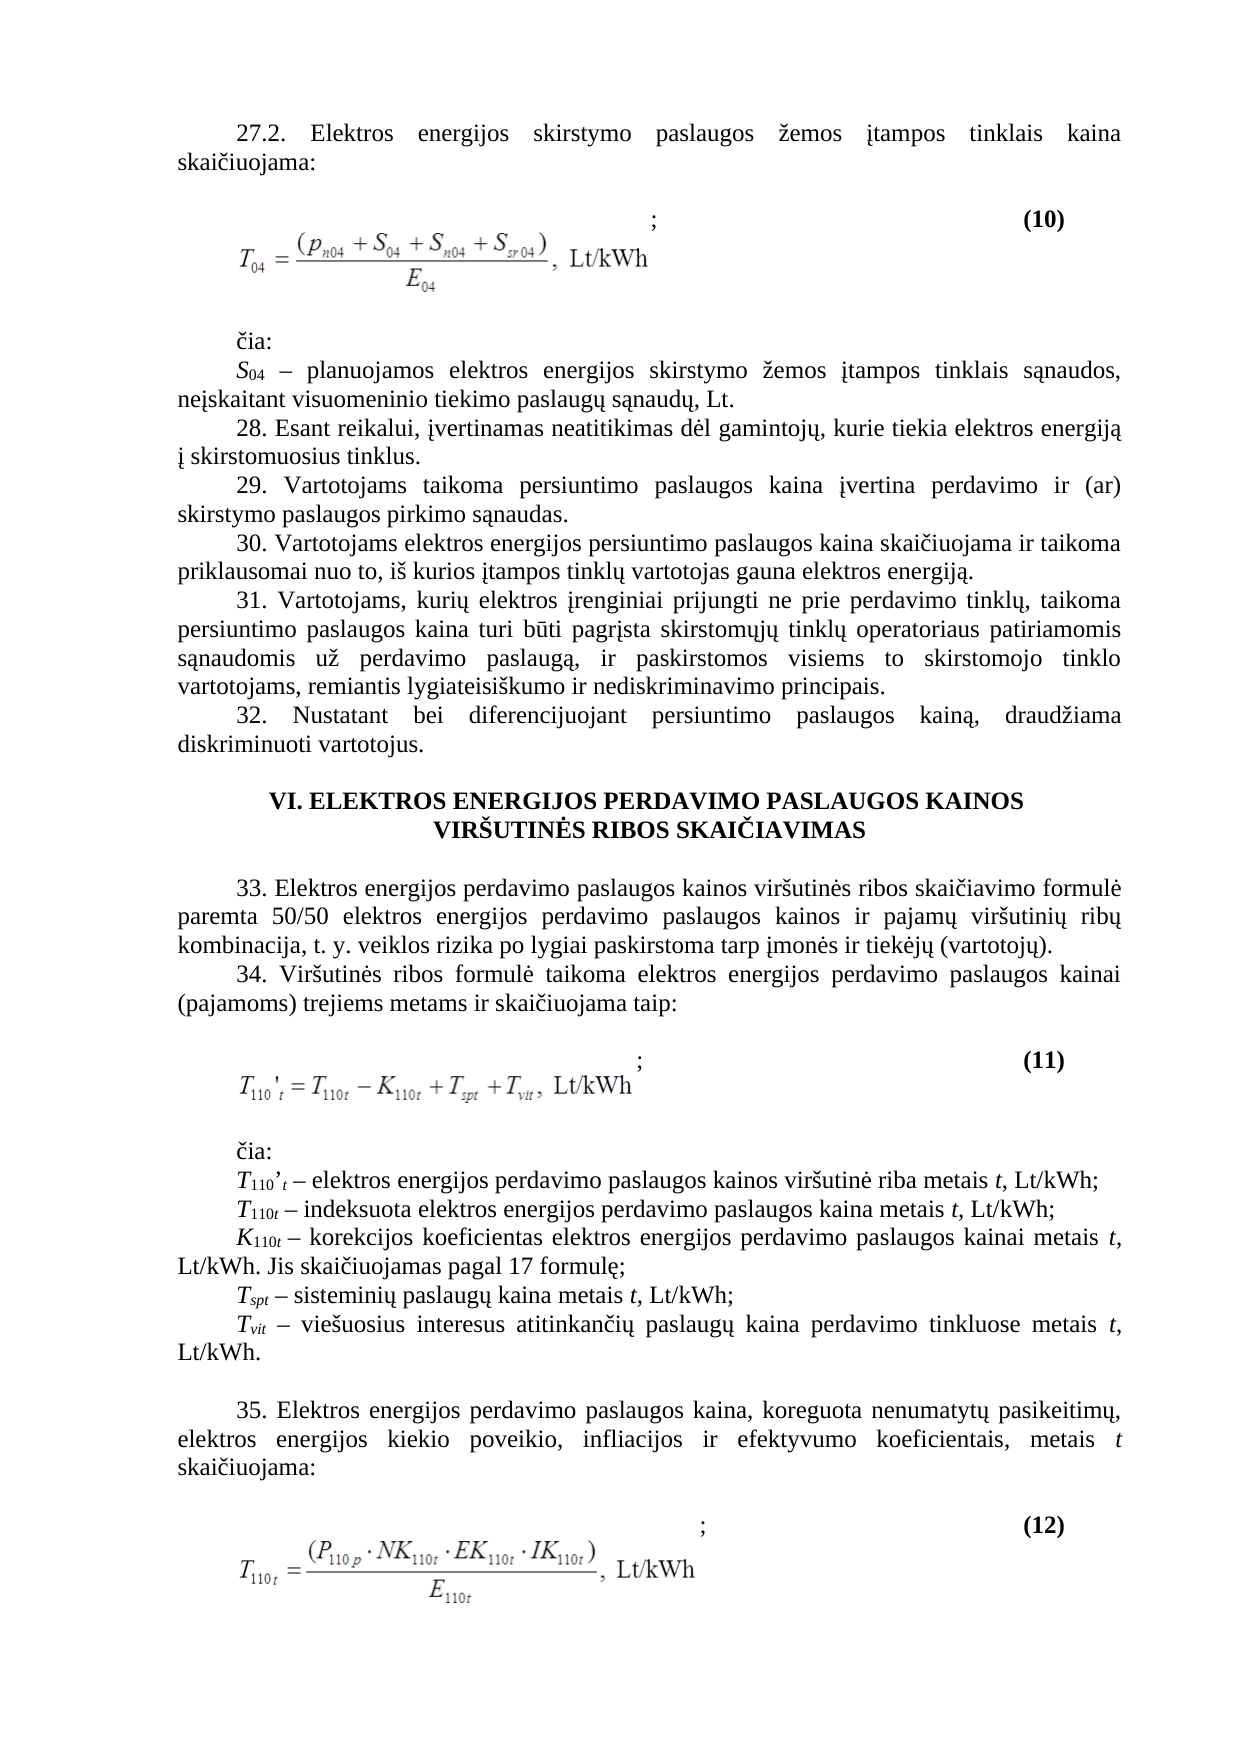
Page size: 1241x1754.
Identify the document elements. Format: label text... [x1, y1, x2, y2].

text K110t – korekcijos koeficientas elektros energijos perdavimo paslaugos kainai metais t, Lt/kWh. Jis skaičiuojamas pagal 17 formulę; [177, 1222, 1122, 1280]
text ; (12) [236, 1510, 1122, 1608]
text T110t – indeksuota elektros energijos perdavimo paslaugos kaina metais t, Lt/kWh; [177, 1194, 1122, 1222]
text S04 – planuojamos elektros energijos skirstymo žemos įtampos tinklais sąnaudos, neįskaitant visuomeninio tiekimo paslaugų sąnaudų, Lt. [177, 355, 1122, 413]
text 34. Viršutinės ribos formulė taikoma elektros energijos perdavimo paslaugos kainai (pajamoms) trejiems metams ir skaičiuojama taip: [177, 959, 1122, 1016]
text 29. Vartotojams taikoma persiuntimo paslaugos kaina įvertina perdavimo ir (ar) skirstymo paslaugos pirkimo sąnaudas. [177, 470, 1122, 528]
text VI. ELEKTROS ENERGIJOS PERDAVIMO PASLAUGOS KAINOS VIRŠUTINĖS RIBOS SKAIČIAVIMAS [177, 786, 1122, 844]
text 32. Nustatant bei diferencijuojant persiuntimo paslaugos kainą, draudžiama diskriminuoti vartotojus. [177, 700, 1122, 758]
text 31. Vartotojams, kurių elektros įrenginiai prijungti ne prie perdavimo tinklų, taikoma persiuntimo paslaugos kaina turi būti pagrįsta skirstomųjų tinklų operatoriaus patiriamomis sąnaudomis už perdavimo paslaugą, ir paskirstomos visiems to skirstomojo tinklo vartotojams, remiantis lygiateisiškumo ir nediskriminavimo principais. [177, 585, 1122, 700]
text 28. Esant reikalui, įvertinamas neatitikimas dėl gamintojų, kurie tiekia elektros energiją į skirstomuosius tinklus. [177, 413, 1122, 470]
text 30. Vartotojams elektros energijos persiuntimo paslaugos kaina skaičiuojama ir taikoma priklausomai nuo to, iš kurios įtampos tinklų vartotojas gauna elektros energiją. [177, 528, 1122, 585]
text T110’t – elektros energijos perdavimo paslaugos kainos viršutinė riba metais t, Lt/kWh; [177, 1165, 1122, 1194]
text čia: [177, 1136, 1122, 1165]
text 27.2. Elektros energijos skirstymo paslaugos žemos įtampos tinklais kaina skaičiuojama: [177, 118, 1122, 176]
text 35. Elektros energijos perdavimo paslaugos kaina, koreguota nenumatytų pasikeitimų, elektros energijos kiekio poveikio, infliacijos ir efektyvumo koeficientais, metais t skaičiuojama: [177, 1395, 1122, 1481]
text 33. Elektros energijos perdavimo paslaugos kainos viršutinės ribos skaičiavimo formulė paremta 50/50 elektros energijos perdavimo paslaugos kainos ir pajamų viršutinių ribų kombinacija, t. y. veiklos rizika po lygiai paskirstoma tarp įmonės ir tiekėjų (vartotojų). [177, 873, 1122, 959]
text ; (11) [236, 1045, 1122, 1107]
text čia: [177, 326, 1122, 355]
text Tvit – viešuosius interesus atitinkančių paslaugų kaina perdavimo tinkluose metais t, Lt/kWh. [177, 1309, 1122, 1366]
text ; (10) [236, 204, 1122, 298]
text Tspt – sisteminių paslaugų kaina metais t, Lt/kWh; [177, 1280, 1122, 1309]
